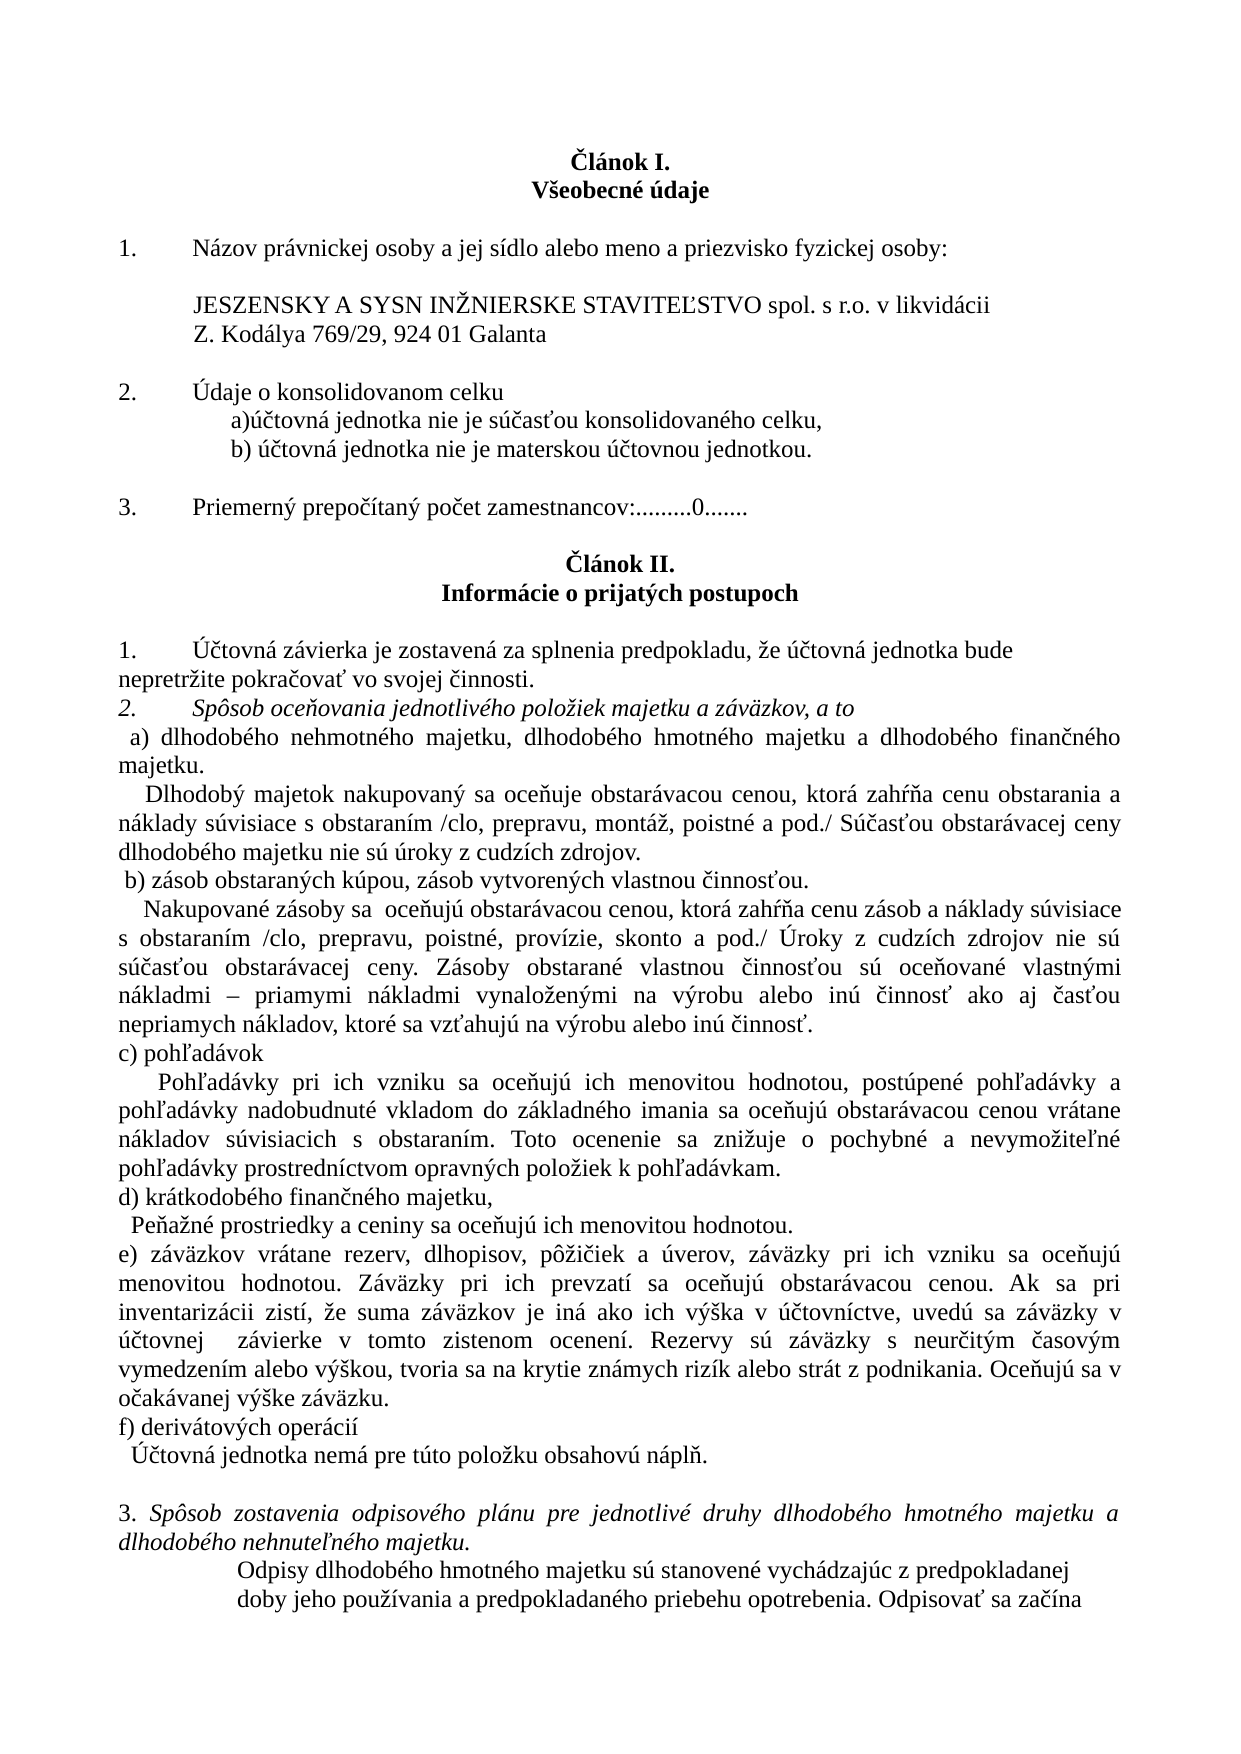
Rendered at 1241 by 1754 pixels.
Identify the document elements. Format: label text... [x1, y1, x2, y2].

list Účtovná závierka je zostavená za splnenia predpokladu, že účtovná jednotka bude [118, 636, 1122, 664]
text d) krátkodobého finančného majetku, [118, 1182, 1122, 1211]
text c) pohľadávok [118, 1038, 1122, 1067]
text a) dlhodobého nehmotného majetku, dlhodobého hmotného majetku a dlhodobého finančného majetku. [118, 722, 1122, 779]
text a)účtovná jednotka nie je súčasťou konsolidovaného celku, [118, 406, 1122, 434]
text nepretržite pokračovať vo svojej činnosti. [118, 664, 1122, 693]
text e) záväzkov vrátane rezerv, dlhopisov, pôžičiek a úverov, záväzky pri ich vzniku sa oceňujú menovitou hodnotou. Záväzky pri ich prevzatí sa oceňujú obstarávacou cenou. Ak sa pri inventarizácii zistí, že suma záväzkov je iná ako ich výška v účtovníctve, uvedú sa záväzky v účtovnej závierke v tomto zistenom ocenení. Rezervy sú záväzky s neurčitým časovým vymedzením alebo výškou, tvoria sa na krytie známych rizík alebo strát z podnikania. Oceňujú sa v očakávanej výške záväzku. [118, 1239, 1122, 1412]
list Spôsob oceňovania jednotlivého položiek majetku a záväzkov, a to [118, 693, 1122, 722]
list Názov právnickej osoby a jej sídlo alebo meno a priezvisko fyzickej osoby: [118, 233, 1122, 262]
text doby jeho používania a predpokladaného priebehu opotrebenia. Odpisovať sa začína [118, 1584, 1122, 1613]
text Dlhodobý majetok nakupovaný sa oceňuje obstarávacou cenou, ktorá zahŕňa cenu obstarania a náklady súvisiace s obstaraním /clo, prepravu, montáž, poistné a pod./ Súčasťou obstarávacej ceny dlhodobého majetku nie sú úroky z cudzích zdrojov. [118, 779, 1122, 866]
text Nakupované zásoby sa oceňujú obstarávacou cenou, ktorá zahŕňa cenu zásob a náklady súvisiace s obstaraním /clo, prepravu, poistné, provízie, skonto a pod./ Úroky z cudzích zdrojov nie sú súčasťou obstarávacej ceny. Zásoby obstarané vlastnou činnosťou sú oceňované vlastnými nákladmi – priamymi nákladmi vynaloženými na výrobu alebo inú činnosť ako aj časťou nepriamych nákladov, ktoré sa vzťahujú na výrobu alebo inú činnosť. [118, 894, 1122, 1038]
text 3. Spôsob zostavenia odpisového plánu pre jednotlivé druhy dlhodobého hmotného majetku a dlhodobého nehnuteľného majetku. [118, 1498, 1122, 1556]
text Všeobecné údaje [118, 176, 1122, 204]
text b) účtovná jednotka nie je materskou účtovnou jednotkou. [118, 434, 1122, 463]
text Z. Kodálya 769/29, 924 01 Galanta [118, 319, 1122, 348]
text JESZENSKY A SYSN INŽNIERSKE STAVITEĽSTVO spol. s r.o. v likvidácii [118, 291, 1122, 319]
text b) zásob obstaraných kúpou, zásob vytvorených vlastnou činnosťou. [118, 866, 1122, 894]
text Informácie o prijatých postupoch [118, 578, 1122, 607]
text Článok II. [118, 549, 1122, 578]
list Údaje o konsolidovanom celku [118, 377, 1122, 406]
list Priemerný prepočítaný počet zamestnancov:.........0....... [118, 492, 1122, 521]
text Účtovná jednotka nemá pre túto položku obsahovú náplň. [118, 1441, 1122, 1469]
text Pohľadávky pri ich vzniku sa oceňujú ich menovitou hodnotou, postúpené pohľadávky a pohľadávky nadobudnuté vkladom do základného imania sa oceňujú obstarávacou cenou vrátane nákladov súvisiacich s obstaraním. Toto ocenenie sa znižuje o pochybné a nevymožiteľné pohľadávky prostredníctvom opravných položiek k pohľadávkam. [118, 1067, 1122, 1182]
text Peňažné prostriedky a ceniny sa oceňujú ich menovitou hodnotou. [118, 1211, 1122, 1239]
text Článok I. [118, 147, 1122, 176]
text f) derivátových operácií [118, 1412, 1122, 1441]
text Odpisy dlhodobého hmotného majetku sú stanovené vychádzajúc z predpokladanej [118, 1556, 1122, 1584]
